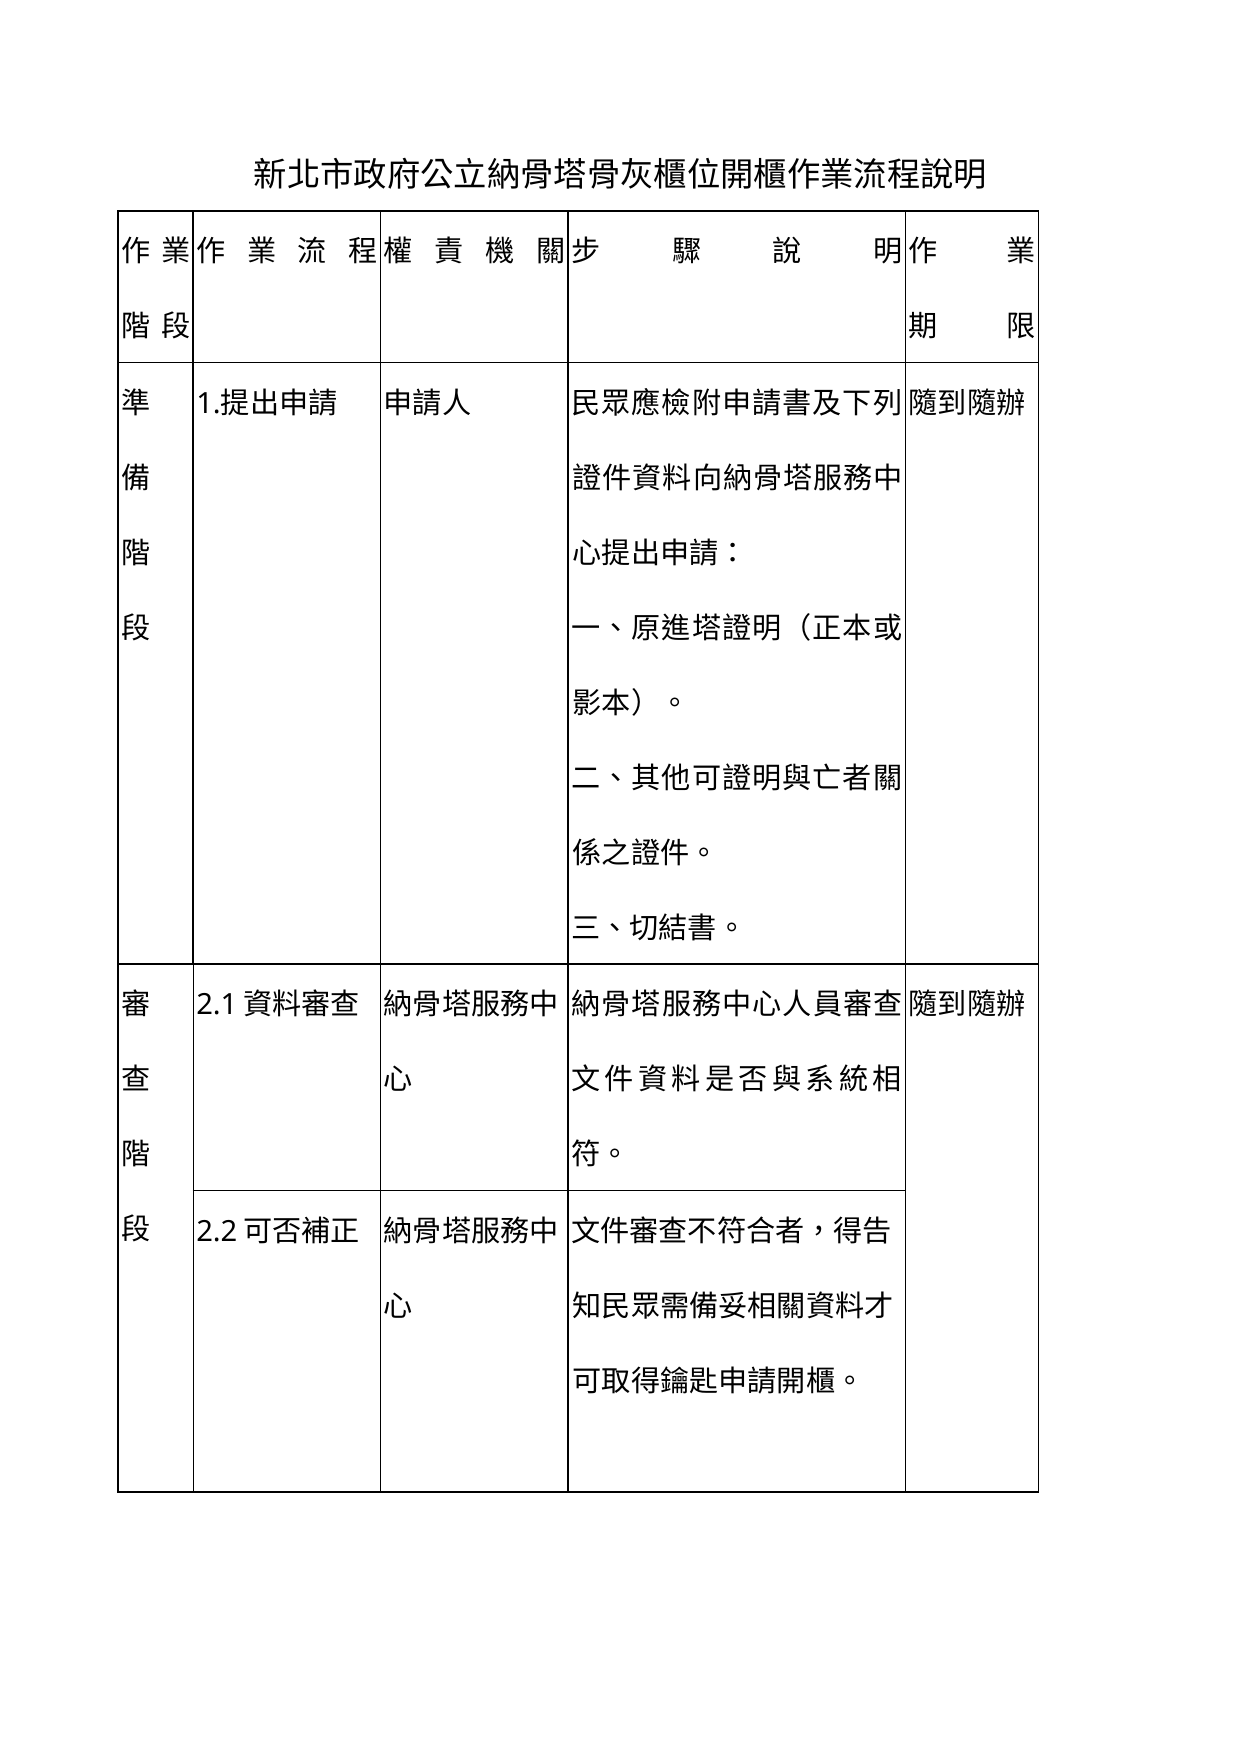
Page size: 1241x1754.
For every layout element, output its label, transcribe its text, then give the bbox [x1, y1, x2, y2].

table_header 作業流程 [194, 212, 380, 361]
table_cell 納骨塔服務中心人員審查文件資料是否與系統相符。 [569, 965, 905, 1189]
table_cell 1.提出申請 [194, 363, 380, 963]
table_cell 隨到隨辦 [906, 965, 1038, 1491]
table_header 作業 期限 [906, 212, 1038, 361]
table_header 權責機關 [381, 212, 567, 361]
table_header 步驟說明 [569, 212, 905, 361]
table_cell 準 備 階 段 [119, 363, 192, 963]
table_cell 隨到隨辦 [906, 363, 1038, 963]
table_cell 申請人 [381, 363, 567, 963]
table_cell 2.1資料審查 [194, 965, 380, 1189]
table_cell 民眾應檢附申請書及下列證件資料向納骨塔服務中心提出申請： 一、原進塔證明（正本或影本）。 二、其他可證明與亡者關係之證件。 三、切結書。 [569, 363, 905, 963]
table_cell 納骨塔服務中心 [381, 965, 567, 1189]
table_cell 文件審查不符合者，得告知民眾需備妥相關資料才可取得鑰匙申請開櫃。 [569, 1191, 905, 1491]
table_cell 2.2可否補正 [194, 1191, 380, 1491]
text 新北市政府公立納骨塔骨灰櫃位開櫃作業流程說明 [118, 135, 1122, 210]
table_cell 審 查 階 段 [119, 965, 193, 1491]
table_cell 納骨塔服務中心 [381, 1191, 567, 1491]
table_header 作業 階段 [119, 212, 192, 361]
